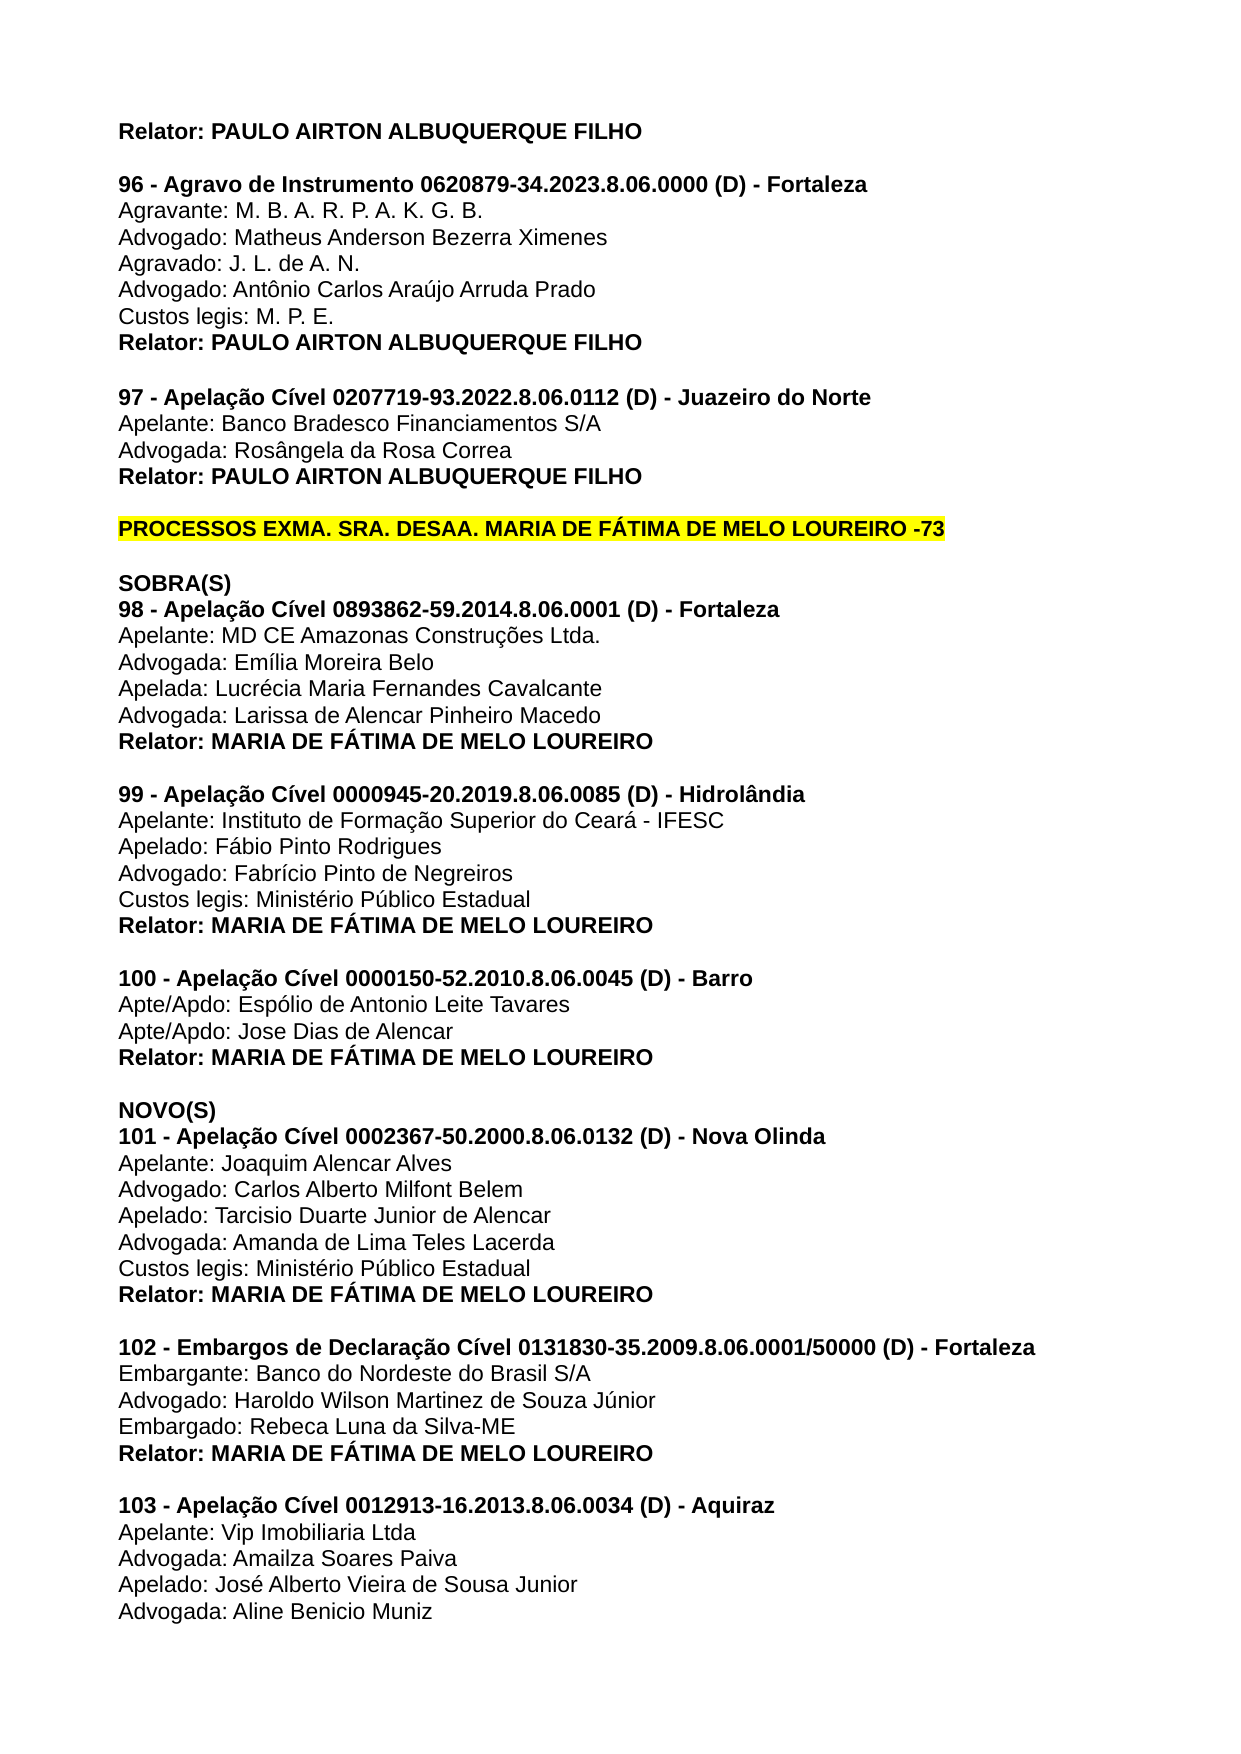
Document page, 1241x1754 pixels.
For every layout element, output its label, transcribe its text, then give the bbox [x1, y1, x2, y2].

text 103 - Apelação Cível 0012913-16.2013.8.06.0034 (D) - Aquiraz [118, 1492, 1122, 1518]
text Relator: MARIA DE FÁTIMA DE MELO LOUREIRO [118, 1281, 1122, 1308]
text Advogado: Antônio Carlos Araújo Arruda Prado [118, 276, 1122, 303]
text SOBRA(S) [118, 570, 1122, 596]
text NOVO(S) [118, 1097, 1122, 1123]
text Apte/Apdo: Jose Dias de Alencar [118, 1018, 1122, 1044]
text Apelado: José Alberto Vieira de Sousa Junior [118, 1571, 1122, 1598]
text Apelante: Joaquim Alencar Alves [118, 1149, 1122, 1176]
text Custos legis: Ministério Público Estadual [118, 886, 1122, 912]
text Relator: MARIA DE FÁTIMA DE MELO LOUREIRO [118, 1439, 1122, 1466]
text Apelante: Vip Imobiliaria Ltda [118, 1518, 1122, 1545]
text Advogado: Haroldo Wilson Martinez de Souza Júnior [118, 1387, 1122, 1413]
text Advogada: Emília Moreira Belo [118, 649, 1122, 675]
text Advogada: Amanda de Lima Teles Lacerda [118, 1229, 1122, 1255]
text Relator: PAULO AIRTON ALBUQUERQUE FILHO [118, 329, 1122, 355]
text 100 - Apelação Cível 0000150-52.2010.8.06.0045 (D) - Barro [118, 965, 1122, 991]
text Embargante: Banco do Nordeste do Brasil S/A [118, 1360, 1122, 1387]
text Relator: PAULO AIRTON ALBUQUERQUE FILHO [118, 118, 1122, 144]
text Advogada: Amailza Soares Paiva [118, 1545, 1122, 1571]
text 97 - Apelação Cível 0207719-93.2022.8.06.0112 (D) - Juazeiro do Norte [118, 384, 1122, 410]
text Advogada: Larissa de Alencar Pinheiro Macedo [118, 702, 1122, 728]
text 99 - Apelação Cível 0000945-20.2019.8.06.0085 (D) - Hidrolândia [118, 781, 1122, 807]
text Relator: MARIA DE FÁTIMA DE MELO LOUREIRO [118, 912, 1122, 939]
text Advogada: Aline Benicio Muniz [118, 1598, 1122, 1624]
text Apelante: MD CE Amazonas Construções Ltda. [118, 622, 1122, 649]
text Apelante: Instituto de Formação Superior do Ceará - IFESC [118, 807, 1122, 833]
text Custos legis: Ministério Público Estadual [118, 1255, 1122, 1281]
text Apte/Apdo: Espólio de Antonio Leite Tavares [118, 991, 1122, 1018]
text Apelante: Banco Bradesco Financiamentos S/A [118, 410, 1122, 437]
text Relator: PAULO AIRTON ALBUQUERQUE FILHO [118, 463, 1122, 489]
text Agravante: M. B. A. R. P. A. K. G. B. [118, 197, 1122, 223]
text 98 - Apelação Cível 0893862-59.2014.8.06.0001 (D) - Fortaleza [118, 596, 1122, 622]
text 96 - Agravo de Instrumento 0620879-34.2023.8.06.0000 (D) - Fortaleza [118, 171, 1122, 197]
text Advogado: Matheus Anderson Bezerra Ximenes [118, 223, 1122, 250]
text Apelado: Fábio Pinto Rodrigues [118, 833, 1122, 860]
text Apelado: Tarcisio Duarte Junior de Alencar [118, 1202, 1122, 1229]
text Apelada: Lucrécia Maria Fernandes Cavalcante [118, 675, 1122, 702]
text Advogado: Fabrício Pinto de Negreiros [118, 860, 1122, 886]
text Custos legis: M. P. E. [118, 303, 1122, 329]
text Relator: MARIA DE FÁTIMA DE MELO LOUREIRO [118, 728, 1122, 754]
text Relator: MARIA DE FÁTIMA DE MELO LOUREIRO [118, 1044, 1122, 1071]
text 102 - Embargos de Declaração Cível 0131830-35.2009.8.06.0001/50000 (D) - Fortaleza [118, 1334, 1122, 1360]
text 101 - Apelação Cível 0002367-50.2000.8.06.0132 (D) - Nova Olinda [118, 1123, 1122, 1149]
text PROCESSOS EXMA. SRA. DESAA. MARIA DE FÁTIMA DE MELO LOUREIRO -73 [118, 516, 1122, 541]
text Agravado: J. L. de A. N. [118, 250, 1122, 276]
text Advogada: Rosângela da Rosa Correa [118, 437, 1122, 463]
text Advogado: Carlos Alberto Milfont Belem [118, 1176, 1122, 1202]
text Embargado: Rebeca Luna da Silva-ME [118, 1413, 1122, 1439]
